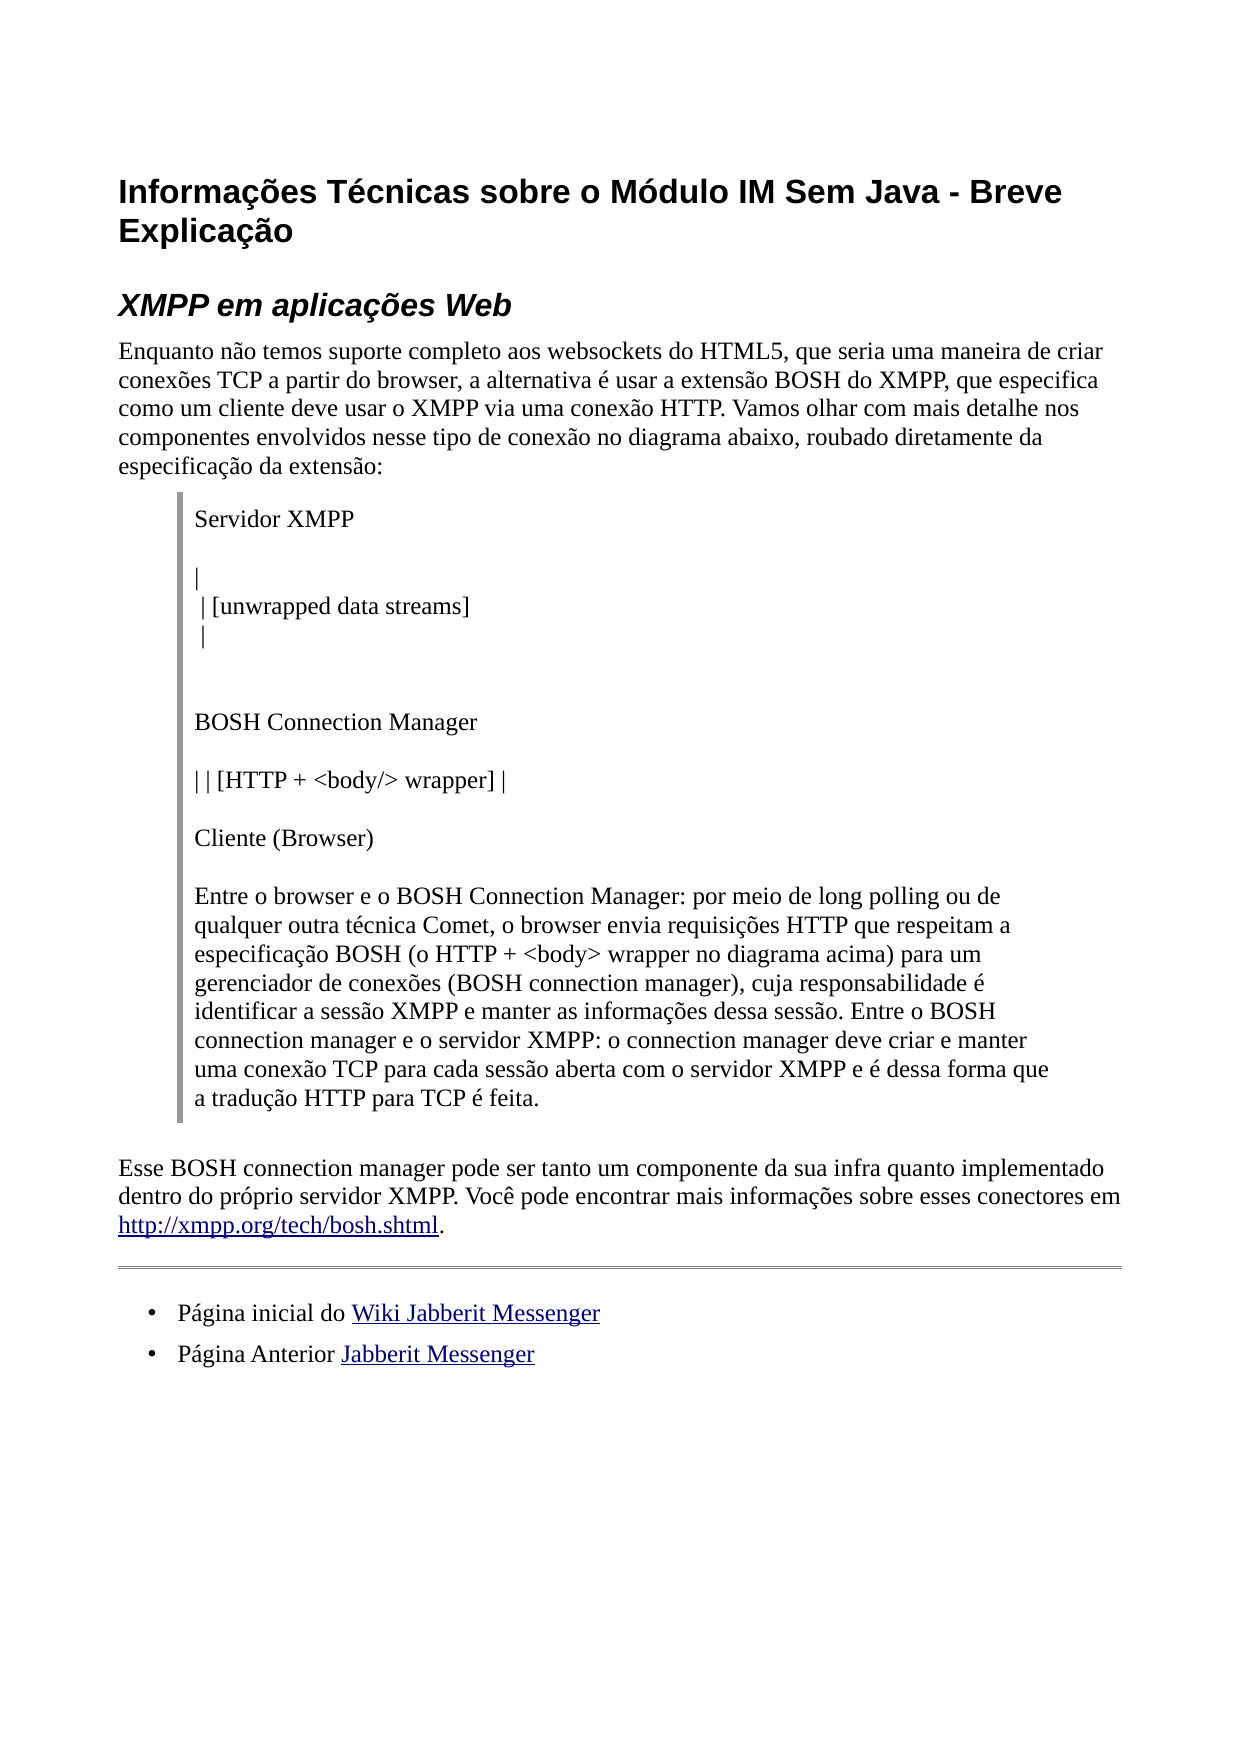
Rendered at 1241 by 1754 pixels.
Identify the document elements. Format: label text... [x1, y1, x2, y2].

text Enquanto não temos suporte completo aos websockets do HTML5, que seria uma maneira de criar conexões TCP a partir do browser, a alternativa é usar a extensão BOSH do XMPP, que especifica como um cliente deve usar o XMPP via uma conexão HTTP. Vamos olhar com mais detalhe nos componentes envolvidos nesse tipo de conexão no diagrama abaixo, roubado diretamente da especificação da extensão: [118, 336, 1122, 480]
text Cliente (Browser) [183, 811, 1063, 852]
text | | [HTTP + <body/> wrapper] | [183, 753, 1063, 794]
subtitle Informações Técnicas sobre o Módulo IM Sem Java - Breve Explicação [118, 172, 1122, 249]
list Página inicial do Wiki Jabberit Messenger [148, 1298, 1122, 1326]
text BOSH Connection Manager [183, 695, 1063, 736]
text Esse BOSH connection manager pode ser tanto um componente da sua infra quanto implementado dentro do próprio servidor XMPP. Você pode encontrar mais informações sobre esses conectores em http://xmpp.org/tech/bosh.shtml. [118, 1153, 1122, 1239]
text Servidor XMPP [183, 492, 1063, 533]
list Página Anterior Jabberit Messenger [148, 1339, 1122, 1368]
subtitle XMPP em aplicações Web [118, 287, 1122, 323]
text | | [unwrapped data streams] | [183, 551, 1063, 677]
text Entre o browser e o BOSH Connection Manager: por meio de long polling ou de qualquer outra técnica Comet, o browser envia requisições HTTP que respeitam a especificação BOSH (o HTTP + <body> wrapper no diagrama acima) para um gerenciador de conexões (BOSH connection manager), cuja responsabilidade é identificar a sessão XMPP e manter as informações dessa sessão. Entre o BOSH connection manager e o servidor XMPP: o connection manager deve criar e manter uma conexão TCP para cada sessão aberta com o servidor XMPP e é dessa forma que a tradução HTTP para TCP é feita. [183, 870, 1063, 1123]
